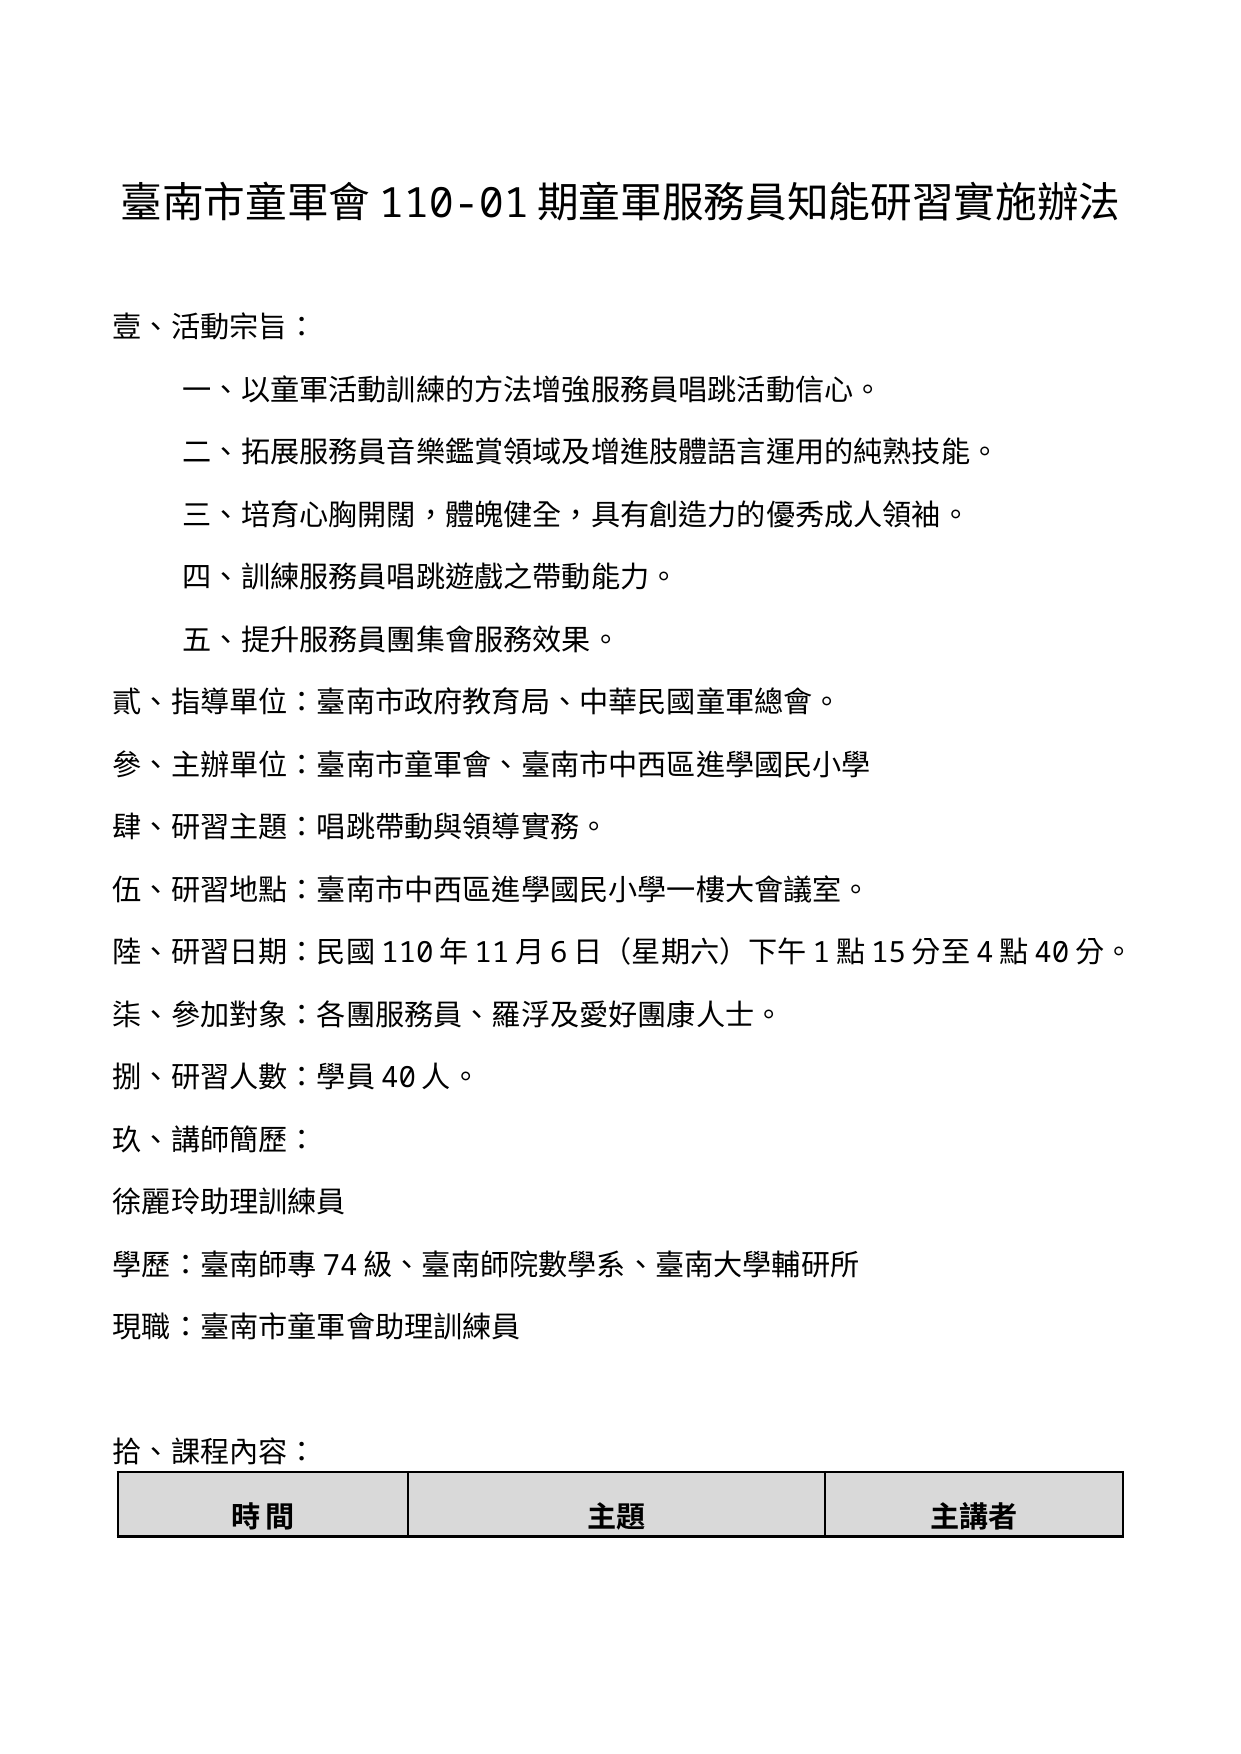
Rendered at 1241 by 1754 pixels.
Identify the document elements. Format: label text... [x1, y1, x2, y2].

text 捌、研習人數：學員40人。 [112, 1033, 1128, 1096]
text 參、主辦單位：臺南市童軍會、臺南市中西區進學國民小學 [112, 721, 1128, 783]
text 伍、研習地點：臺南市中西區進學國民小學一樓大會議室。 [112, 846, 1128, 908]
text 學歷：臺南師專74級、臺南師院數學系、臺南大學輔研所 [112, 1221, 1128, 1283]
text 四、訓練服務員唱跳遊戲之帶動能力。 [112, 533, 1128, 596]
text 現職：臺南市童軍會助理訓練員 [112, 1283, 1128, 1346]
text 柒、參加對象：各團服務員、羅浮及愛好團康人士。 [112, 971, 1128, 1033]
text 臺南市童軍會110-01期童軍服務員知能研習實施辦法 [112, 158, 1128, 221]
table_header 主題 [409, 1473, 824, 1535]
text 五、提升服務員團集會服務效果。 [112, 596, 1128, 658]
text 陸、研習日期：民國110年11月6日（星期六）下午1點15分至4點40分。 [112, 908, 1128, 971]
text 三、培育心胸開闊，體魄健全，具有創造力的優秀成人領袖。 [112, 471, 1128, 533]
table_header 主講者 [826, 1473, 1122, 1535]
text 徐麗玲助理訓練員 [112, 1158, 1128, 1221]
text 一、以童軍活動訓練的方法增強服務員唱跳活動信心。 [112, 346, 1128, 408]
text 二、拓展服務員音樂鑑賞領域及增進肢體語言運用的純熟技能。 [112, 408, 1128, 471]
text 拾、課程內容： [112, 1408, 1128, 1471]
text 肆、研習主題：唱跳帶動與領導實務。 [112, 783, 1128, 846]
text 玖、講師簡歷： [112, 1096, 1128, 1158]
text 壹、活動宗旨： [112, 283, 1128, 346]
table_header 時間 [119, 1473, 407, 1535]
text 貳、指導單位：臺南市政府教育局、中華民國童軍總會。 [112, 658, 1128, 721]
